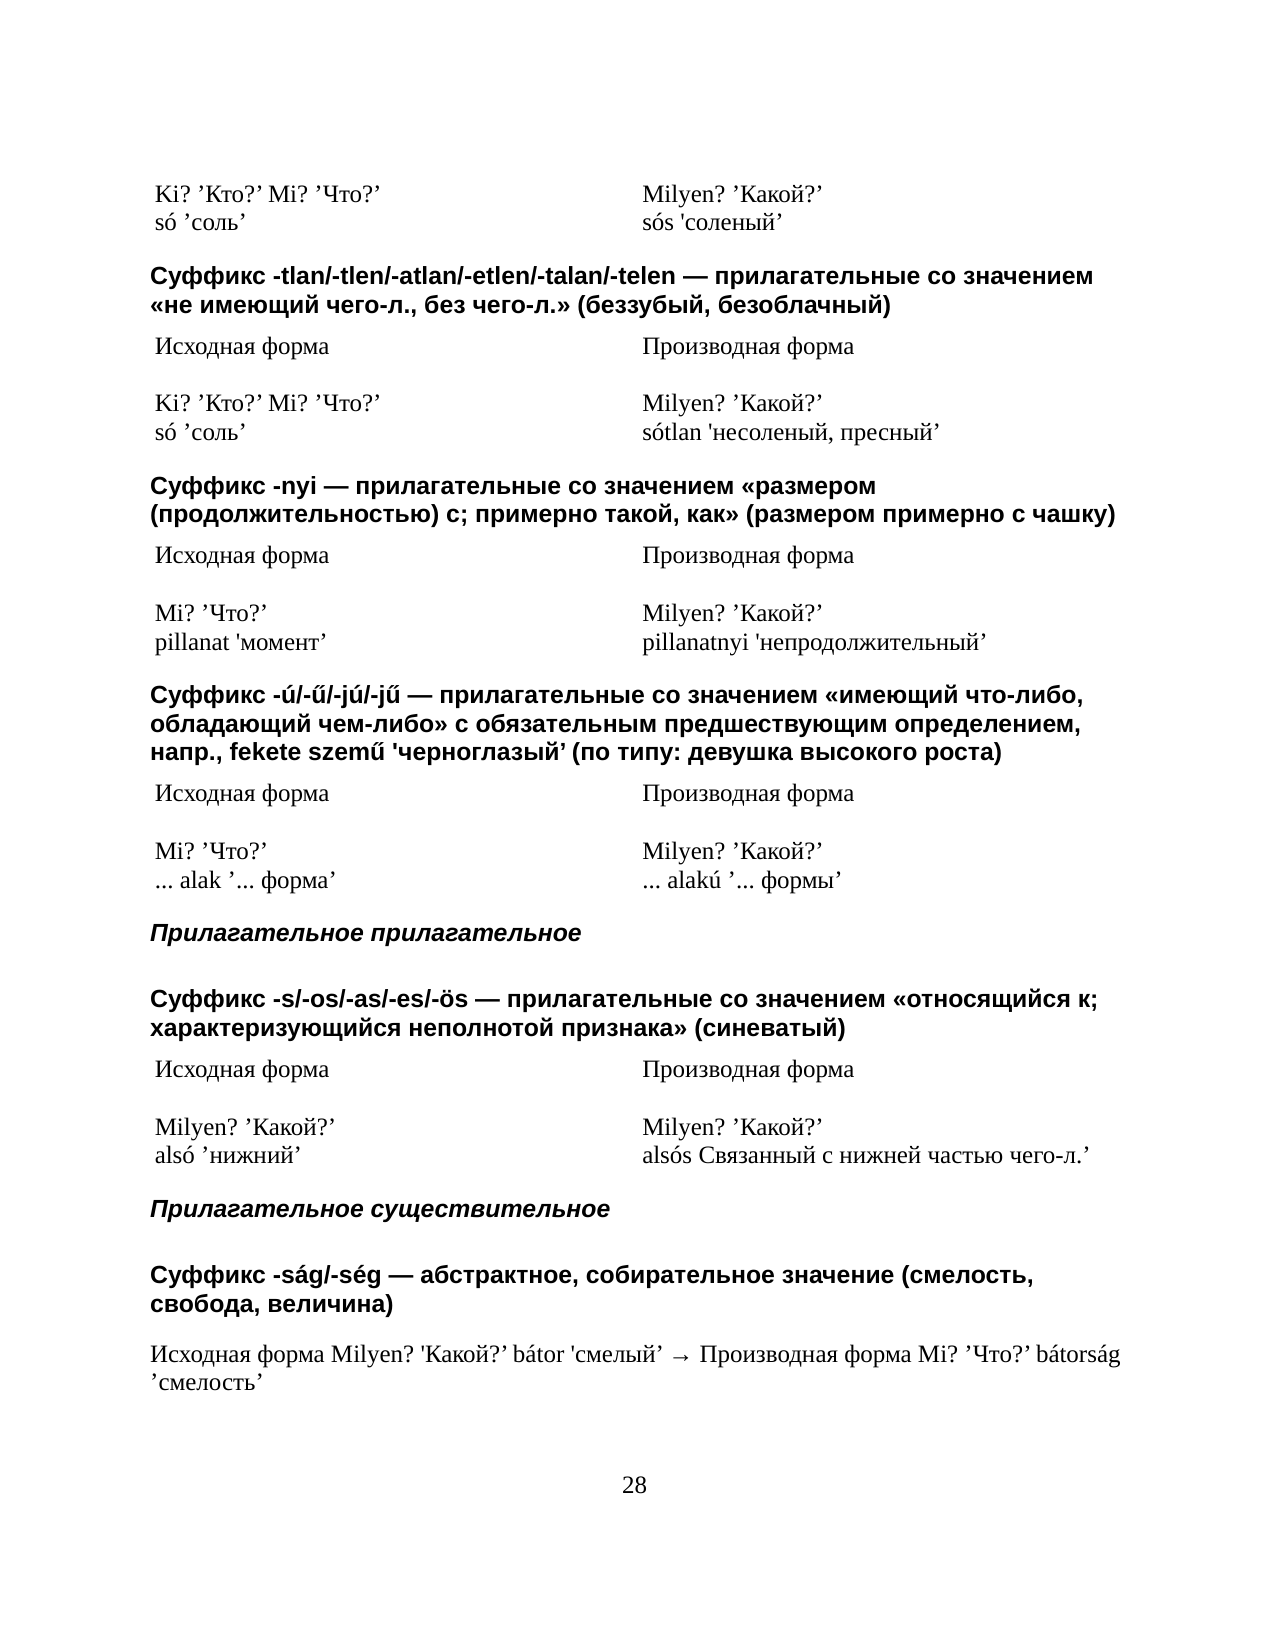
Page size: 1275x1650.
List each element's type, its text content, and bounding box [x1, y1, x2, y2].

table_cell Milyen? ’Какой?’ [638, 179, 1125, 207]
table_cell só ’соль’ [150, 208, 637, 236]
table_header Производная форма [638, 540, 1125, 569]
table_cell Mi? ’Что?’ [150, 598, 637, 627]
table_cell ... alakú ’... формы’ [638, 865, 1125, 893]
table_cell Ki? ’Кто?’ Mi? ’Что?’ [150, 179, 637, 207]
table_header Исходная форма [150, 1054, 637, 1083]
table_header Исходная форма [150, 540, 637, 569]
subtitle Суффикс -ság/-ség — абстрактное, собирательное значение (смелость, свобода, величина) [150, 1260, 1125, 1317]
table_cell Milyen? ’Какой?’ [638, 1112, 1125, 1140]
subtitle Суффикс -s/-os/-as/-es/-ös — прилагательные со значением «относящийся к; характеризующийся неполнотой признака» (синеватый) [150, 984, 1125, 1042]
table_cell Ki? ’Кто?’ Mi? ’Что?’ [150, 388, 637, 417]
table_header Исходная форма [150, 779, 637, 807]
table_cell [150, 1083, 1125, 1112]
table_cell [150, 569, 1125, 598]
subtitle Суффикс -nyi — прилагательные со значением «размером (продолжительностью) с; примерно такой, как» (размером примерно с чашку) [150, 471, 1125, 528]
table_cell sós 'соленый’ [638, 208, 1125, 236]
table_cell pillanat 'момент’ [150, 627, 637, 655]
table_cell alsó ’нижний’ [150, 1140, 637, 1169]
table_cell [150, 150, 1125, 179]
subtitle Прилагательное существительное [150, 1194, 1125, 1223]
table_header Производная форма [638, 331, 1125, 359]
table_cell só ’соль’ [150, 417, 637, 446]
table_cell pillanatnyi 'непродолжительный’ [638, 627, 1125, 655]
subtitle Суффикс -tlan/-tlen/-atlan/-etlen/-talan/-telen — прилагательные со значением «не имеющий чего-л., без чего-л.» (беззубый, безоблачный) [150, 261, 1125, 318]
table_cell Milyen? ’Какой?’ [150, 1112, 637, 1140]
subtitle Прилагательное прилагательное [150, 918, 1125, 947]
table_header Производная форма [638, 1054, 1125, 1083]
table_cell alsós Связанный с нижней частью чего-л.’ [638, 1140, 1125, 1169]
table_header Исходная форма [150, 331, 637, 359]
table_cell Milyen? ’Какой?’ [638, 598, 1125, 627]
table_cell Milyen? ’Какой?’ [638, 836, 1125, 865]
subtitle Суффикс -ú/-ű/-jú/-jű — прилагательные со значением «имеющий что-либо, обладающий чем-либо» с обязательным предшествующим определением, напр., fekete szemű 'черноглазый’ (по типу: девушка высокого роста) [150, 680, 1125, 766]
text Исходная форма Milyen? 'Какой?’ bátor 'смелый’ → Производная форма Mi? ’Что?’ bátorság ’смелость’ [150, 1339, 1125, 1396]
table_cell ... alak ’... форма’ [150, 865, 637, 893]
table_cell [150, 360, 1125, 388]
table_cell Milyen? ’Какой?’ [638, 388, 1125, 417]
table_cell [150, 807, 1125, 836]
table_header Производная форма [638, 779, 1125, 807]
table_cell Mi? ’Что?’ [150, 836, 637, 865]
table_cell sótlan 'несоленый, пресный’ [638, 417, 1125, 446]
